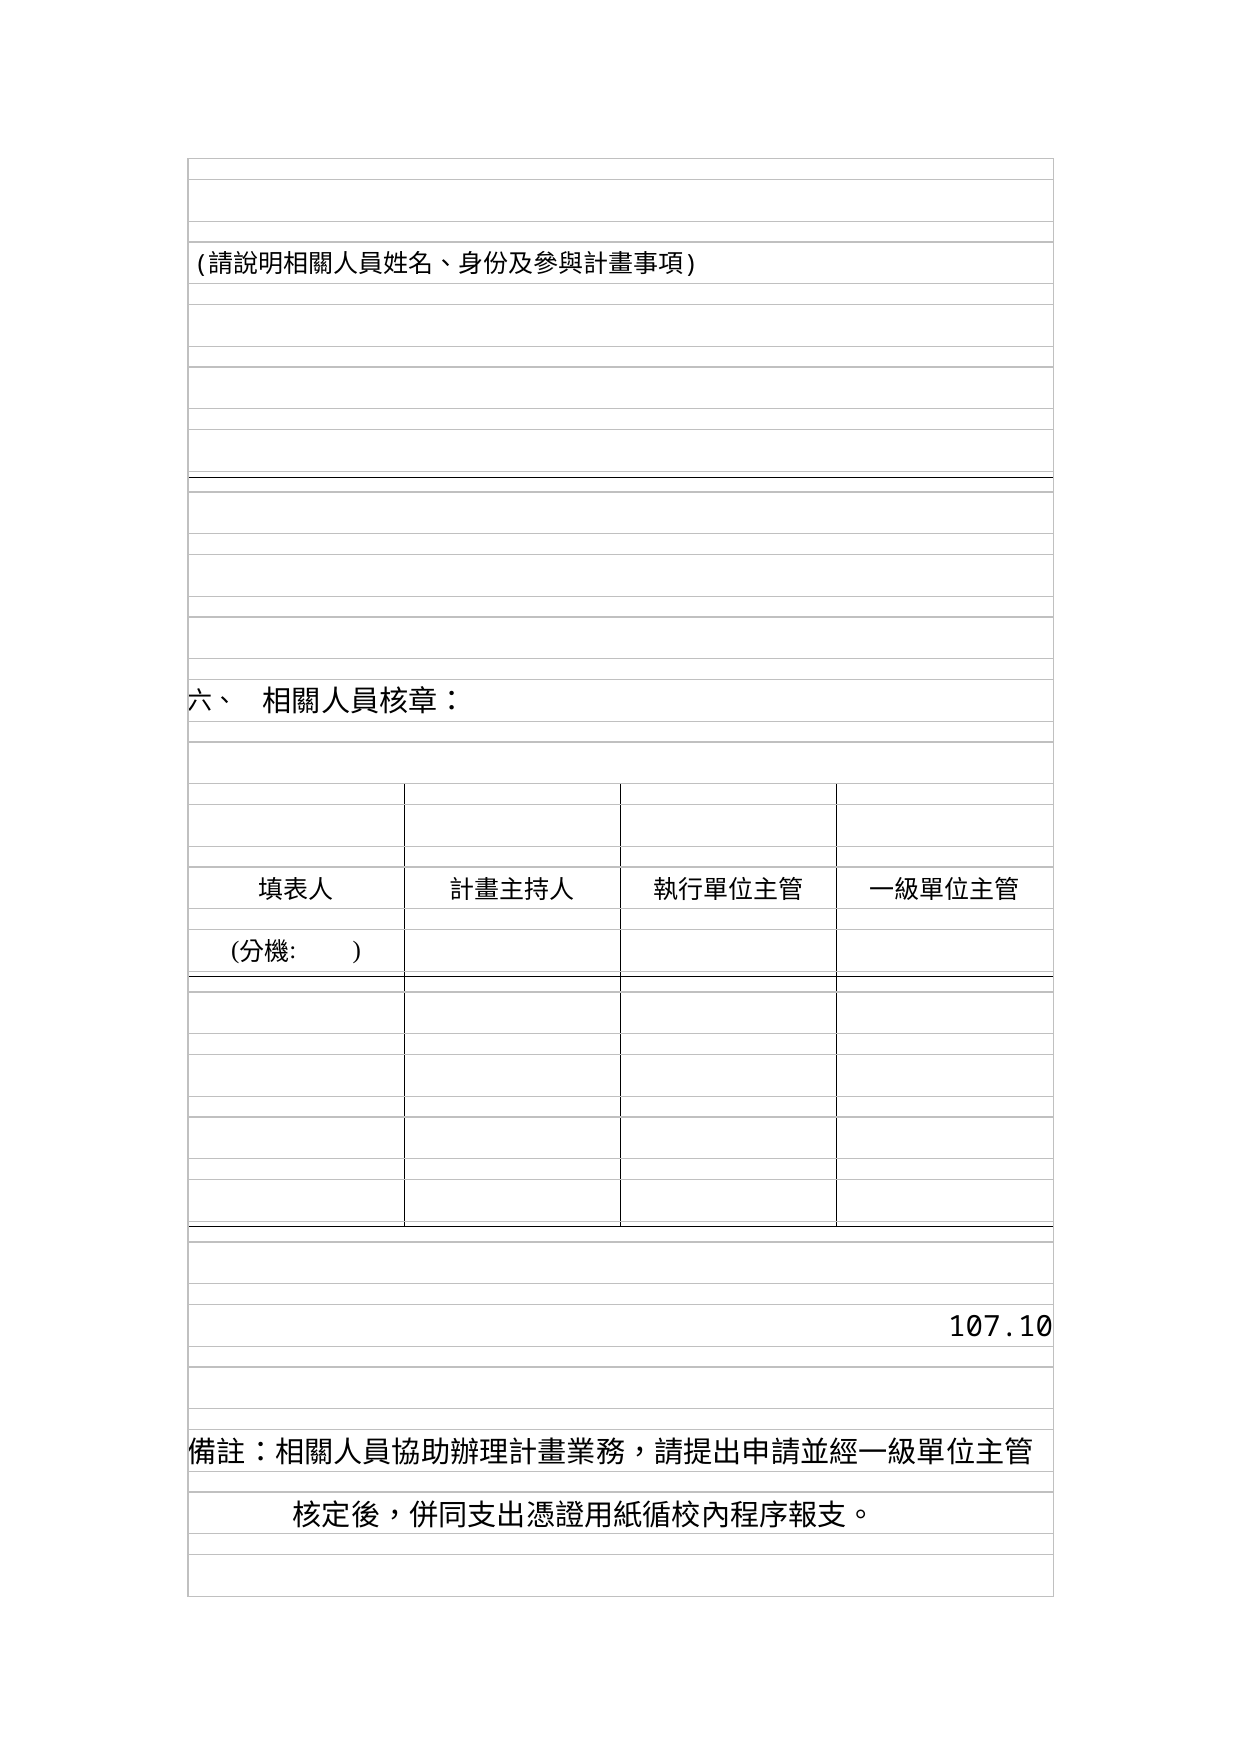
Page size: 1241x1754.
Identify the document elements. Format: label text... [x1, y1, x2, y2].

table_header [405, 909, 620, 929]
table_header [837, 784, 1053, 804]
table_header [405, 847, 620, 866]
table_cell [405, 1055, 620, 1096]
table_cell [405, 993, 620, 1033]
table_header [837, 930, 1053, 971]
table_cell [405, 1097, 620, 1116]
table_cell [621, 977, 836, 991]
table_header [405, 930, 620, 971]
table_cell [189, 1055, 404, 1096]
table_header [621, 805, 836, 846]
table_header [405, 805, 620, 846]
list [189, 1472, 1053, 1491]
table_header [837, 972, 1053, 976]
table_header [189, 472, 1053, 477]
table_cell [189, 1180, 404, 1221]
table_cell [189, 1159, 404, 1179]
table_header [189, 430, 1053, 471]
table_cell [621, 1097, 836, 1116]
table_header 計畫主持人 [405, 868, 620, 908]
table_header [189, 847, 404, 866]
table_header [189, 159, 1053, 179]
table_header [837, 847, 1053, 866]
table_header 執行單位主管 [621, 868, 836, 908]
table_header [405, 972, 620, 976]
table_cell [405, 1159, 620, 1179]
table_header [189, 909, 404, 929]
list 核定後，併同支出憑證用紙循校內程序報支。 [189, 1493, 1053, 1533]
table_header [189, 368, 1053, 408]
table_cell [837, 993, 1053, 1033]
table_cell [405, 1180, 620, 1221]
table_header 填表人 [189, 868, 404, 908]
table_cell [837, 1118, 1053, 1158]
table_cell [837, 977, 1053, 991]
table_cell [837, 1055, 1053, 1096]
table_cell [621, 1222, 836, 1226]
table_cell [621, 1180, 836, 1221]
table_cell [189, 993, 404, 1033]
table_header [621, 847, 836, 866]
table_header [621, 930, 836, 971]
table_header [621, 784, 836, 804]
list 相關人員核章： [189, 680, 1053, 721]
table_header [405, 784, 620, 804]
table_cell [837, 1097, 1053, 1116]
list [189, 1409, 1053, 1429]
table_header [189, 180, 1053, 221]
table_header [189, 409, 1053, 429]
table_cell [189, 1222, 404, 1226]
table_header (請說明相關人員姓名、身份及參與計畫事項) [189, 243, 1053, 283]
table_header [189, 222, 1053, 241]
list 備註：相關人員協助辦理計畫業務，請提出申請並經一級單位主管 [189, 1430, 1053, 1471]
list 107.10 [189, 1305, 1053, 1346]
table_header [837, 909, 1053, 929]
table_cell [189, 1097, 404, 1116]
table_header [837, 805, 1053, 846]
table_header [189, 784, 404, 804]
table_header [189, 972, 404, 976]
table_cell [405, 1118, 620, 1158]
table_header [621, 972, 836, 976]
list [189, 659, 1053, 679]
table_cell [837, 1034, 1053, 1054]
table_cell [621, 1159, 836, 1179]
table_header [189, 305, 1053, 346]
table_cell [621, 1055, 836, 1096]
table_cell [837, 1222, 1053, 1226]
table_cell [405, 1034, 620, 1054]
table_header [189, 284, 1053, 304]
table_cell [405, 977, 620, 991]
table_cell [189, 1034, 404, 1054]
table_cell [837, 1180, 1053, 1221]
table_header (分機: ) [189, 930, 404, 971]
table_cell [405, 1222, 620, 1226]
table_cell [189, 1118, 404, 1158]
table_cell [621, 1034, 836, 1054]
table_cell [189, 977, 404, 991]
list [189, 1284, 1053, 1304]
table_cell [621, 1118, 836, 1158]
table_header 一級單位主管 [837, 868, 1053, 908]
table_header [189, 805, 404, 846]
table_cell [837, 1159, 1053, 1179]
table_header [621, 909, 836, 929]
table_cell [621, 993, 836, 1033]
table_header [189, 347, 1053, 366]
